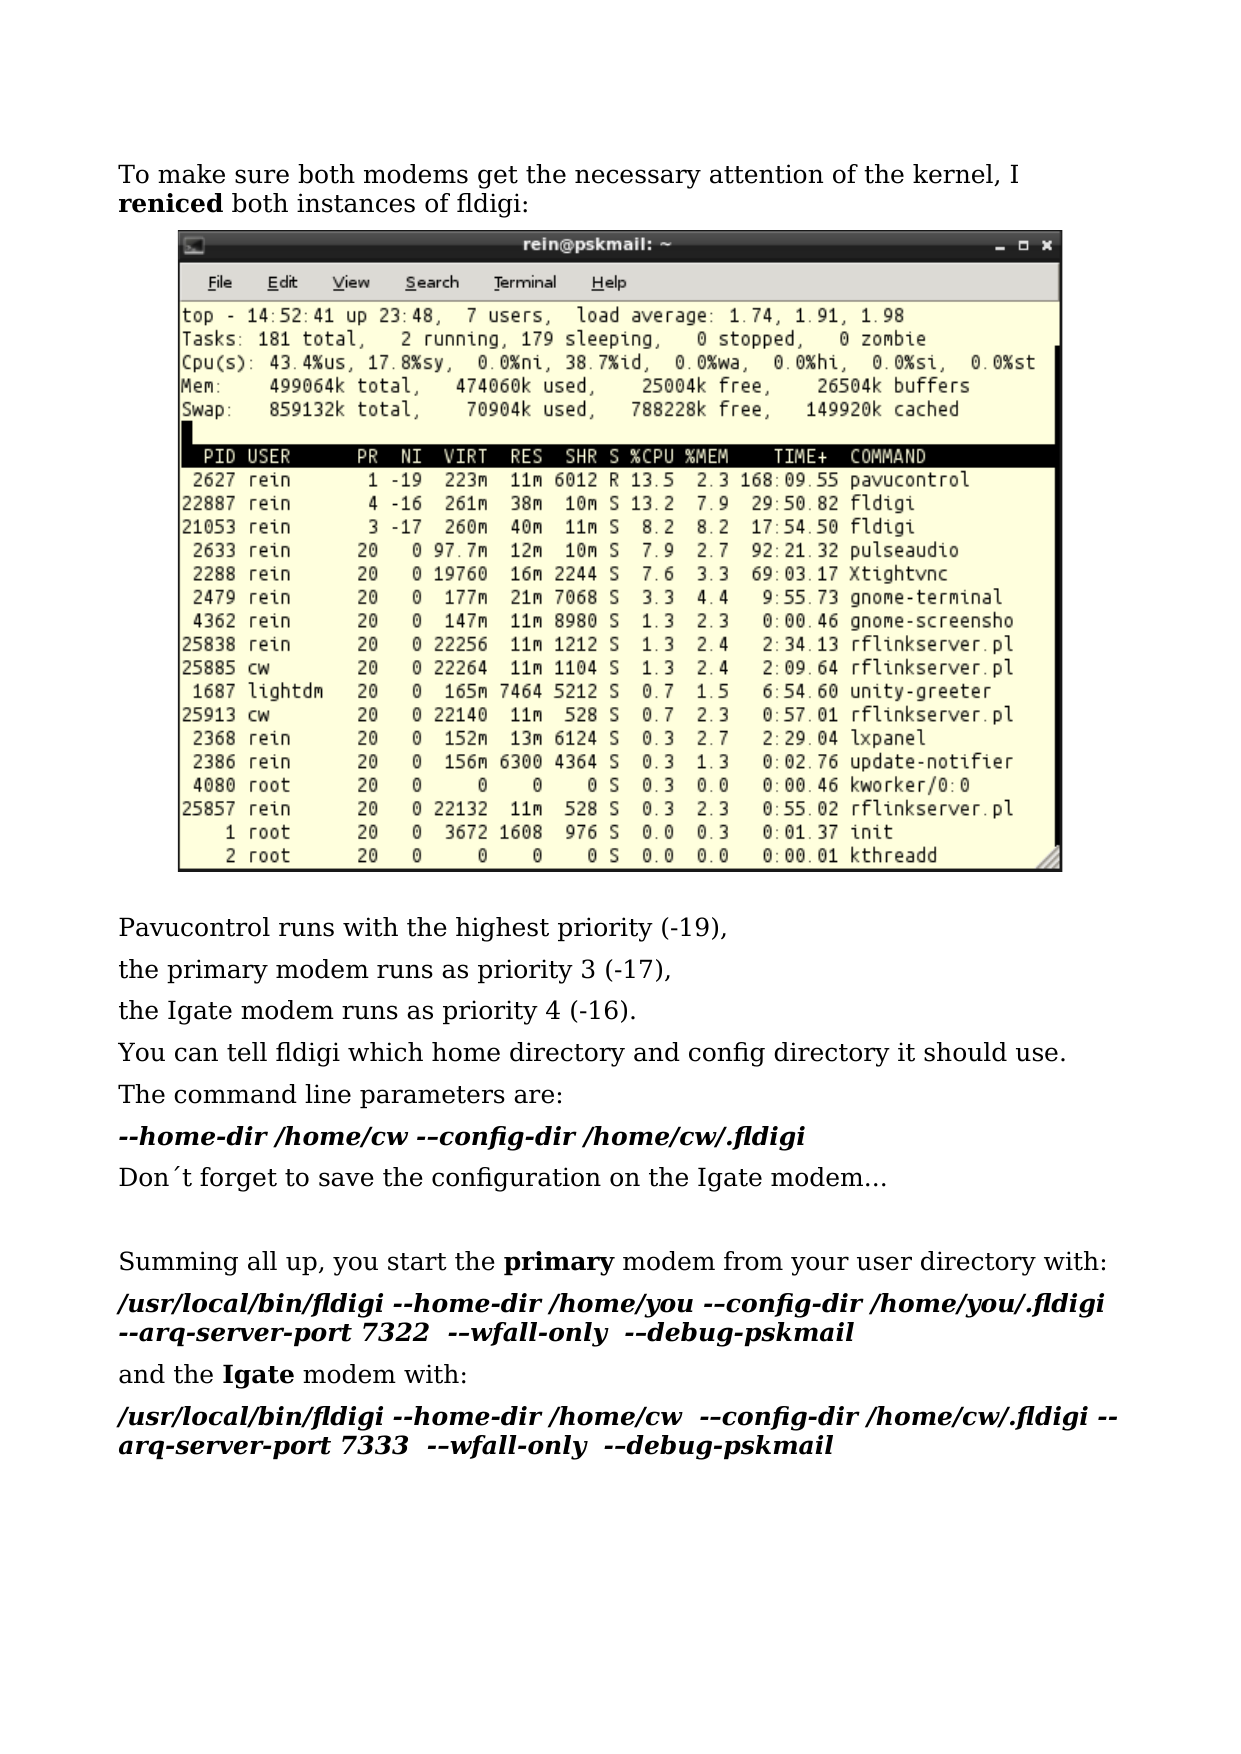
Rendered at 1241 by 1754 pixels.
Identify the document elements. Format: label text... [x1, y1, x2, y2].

text /usr/local/bin/fldigi --home-dir /home/cw -–config-dir /home/cw/.fldigi --arq-server-port 7333 -–wfall-only -–debug-pskmail [118, 1402, 1122, 1460]
text You can tell fldigi which home directory and config directory it should use. [118, 1038, 1122, 1067]
text /usr/local/bin/fldigi --home-dir /home/you -–config-dir /home/you/.fldigi --arq-server-port 7322 -–wfall-only -–debug-pskmail [118, 1288, 1122, 1347]
text the primary modem runs as priority 3 (-17), [118, 955, 1122, 984]
text the Igate modem runs as priority 4 (-16). [118, 996, 1122, 1026]
text To make sure both modems get the necessary attention of the kernel, I reniced both instances of fldigi: [118, 160, 1122, 218]
picture [177, 230, 1063, 872]
text and the Igate modem with: [118, 1360, 1122, 1389]
text Don´t forget to save the configuration on the Igate modem... [118, 1163, 1122, 1192]
text --home-dir /home/cw -–config-dir /home/cw/.fldigi [118, 1121, 1122, 1151]
text The command line parameters are: [118, 1080, 1122, 1109]
text Pavucontrol runs with the highest priority (-19), [118, 913, 1122, 942]
text Summing all up, you start the primary modem from your user directory with: [118, 1247, 1122, 1276]
